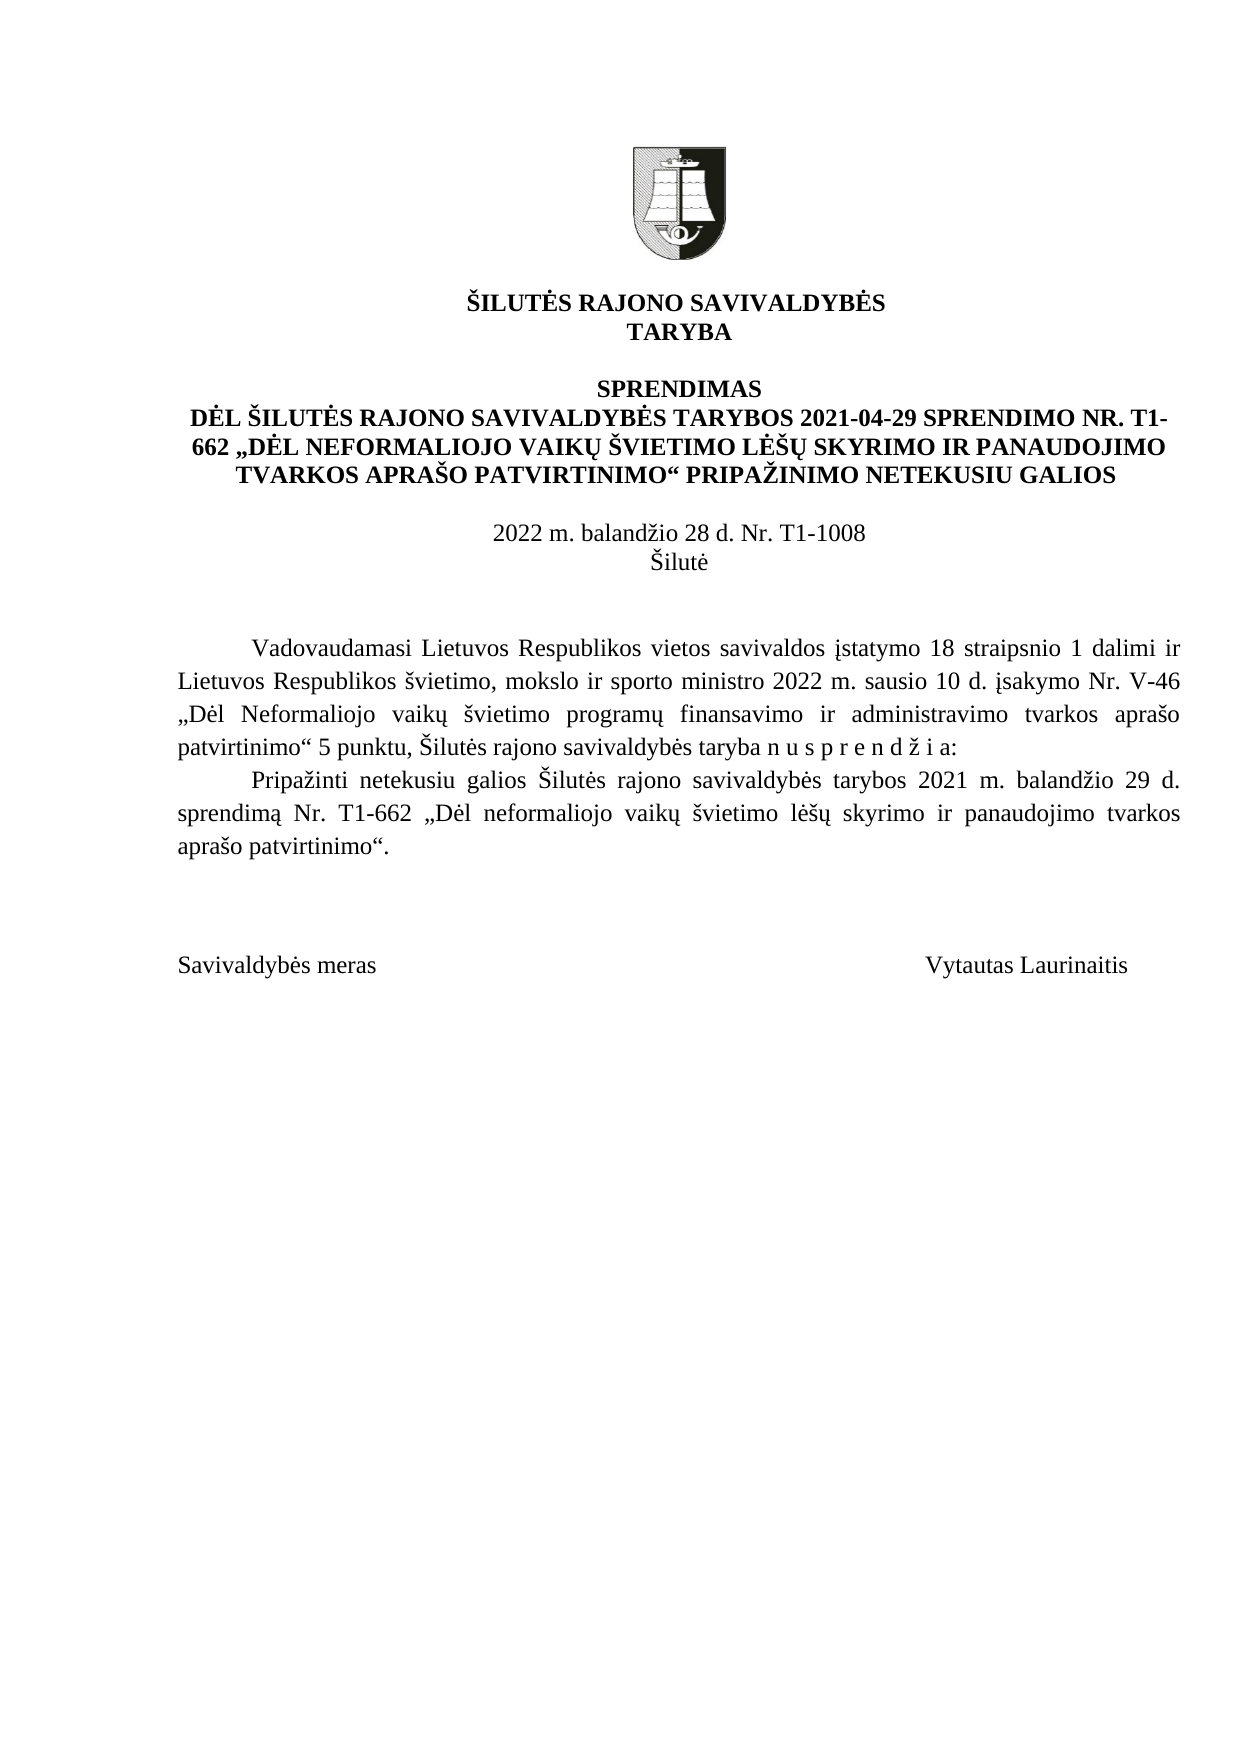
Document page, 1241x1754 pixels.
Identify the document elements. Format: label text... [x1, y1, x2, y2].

text SPRENDIMAS [177, 374, 1181, 403]
text taryba [177, 317, 1181, 346]
text 2022 m. balandžio 28 d. Nr. T1-1008 [177, 518, 1181, 547]
text Savivaldybės meras Vytautas Laurinaitis [177, 951, 1181, 979]
text Šilutė [177, 547, 1181, 576]
text DĖL ŠILUTĖS RAJONO SAVIVALDYBĖS TARYBOS 2021-04-29 SPRENDIMO NR. T1-662 „DĖL NEFORMALIOJO VAIKŲ ŠVIETIMO LĖŠŲ SKYRIMO IR PANAUDOJIMO TVARKOS APRAŠO PATVIRTINIMO“ PRIPAŽINIMO NETEKUSIU GALIOS [177, 403, 1181, 489]
text ŠILUTĖS RAJONO savivaldybės [177, 288, 1181, 317]
text Vadovaudamasi Lietuvos Respublikos vietos savivaldos įstatymo 18 straipsnio 1 dalimi ir Lietuvos Respublikos švietimo, mokslo ir sporto ministro 2022 m. sausio 10 d. įsakymo Nr. V-46 „Dėl Neformaliojo vaikų švietimo programų finansavimo ir administravimo tvarkos aprašo patvirtinimo“ 5 punktu, Šilutės rajono savivaldybės taryba n u s p r e n d ž i a: [177, 633, 1181, 761]
text Pripažinti netekusiu galios Šilutės rajono savivaldybės tarybos 2021 m. balandžio 29 d. sprendimą Nr. T1-662 „Dėl neformaliojo vaikų švietimo lėšų skyrimo ir panaudojimo tvarkos aprašo patvirtinimo“. [177, 765, 1181, 860]
